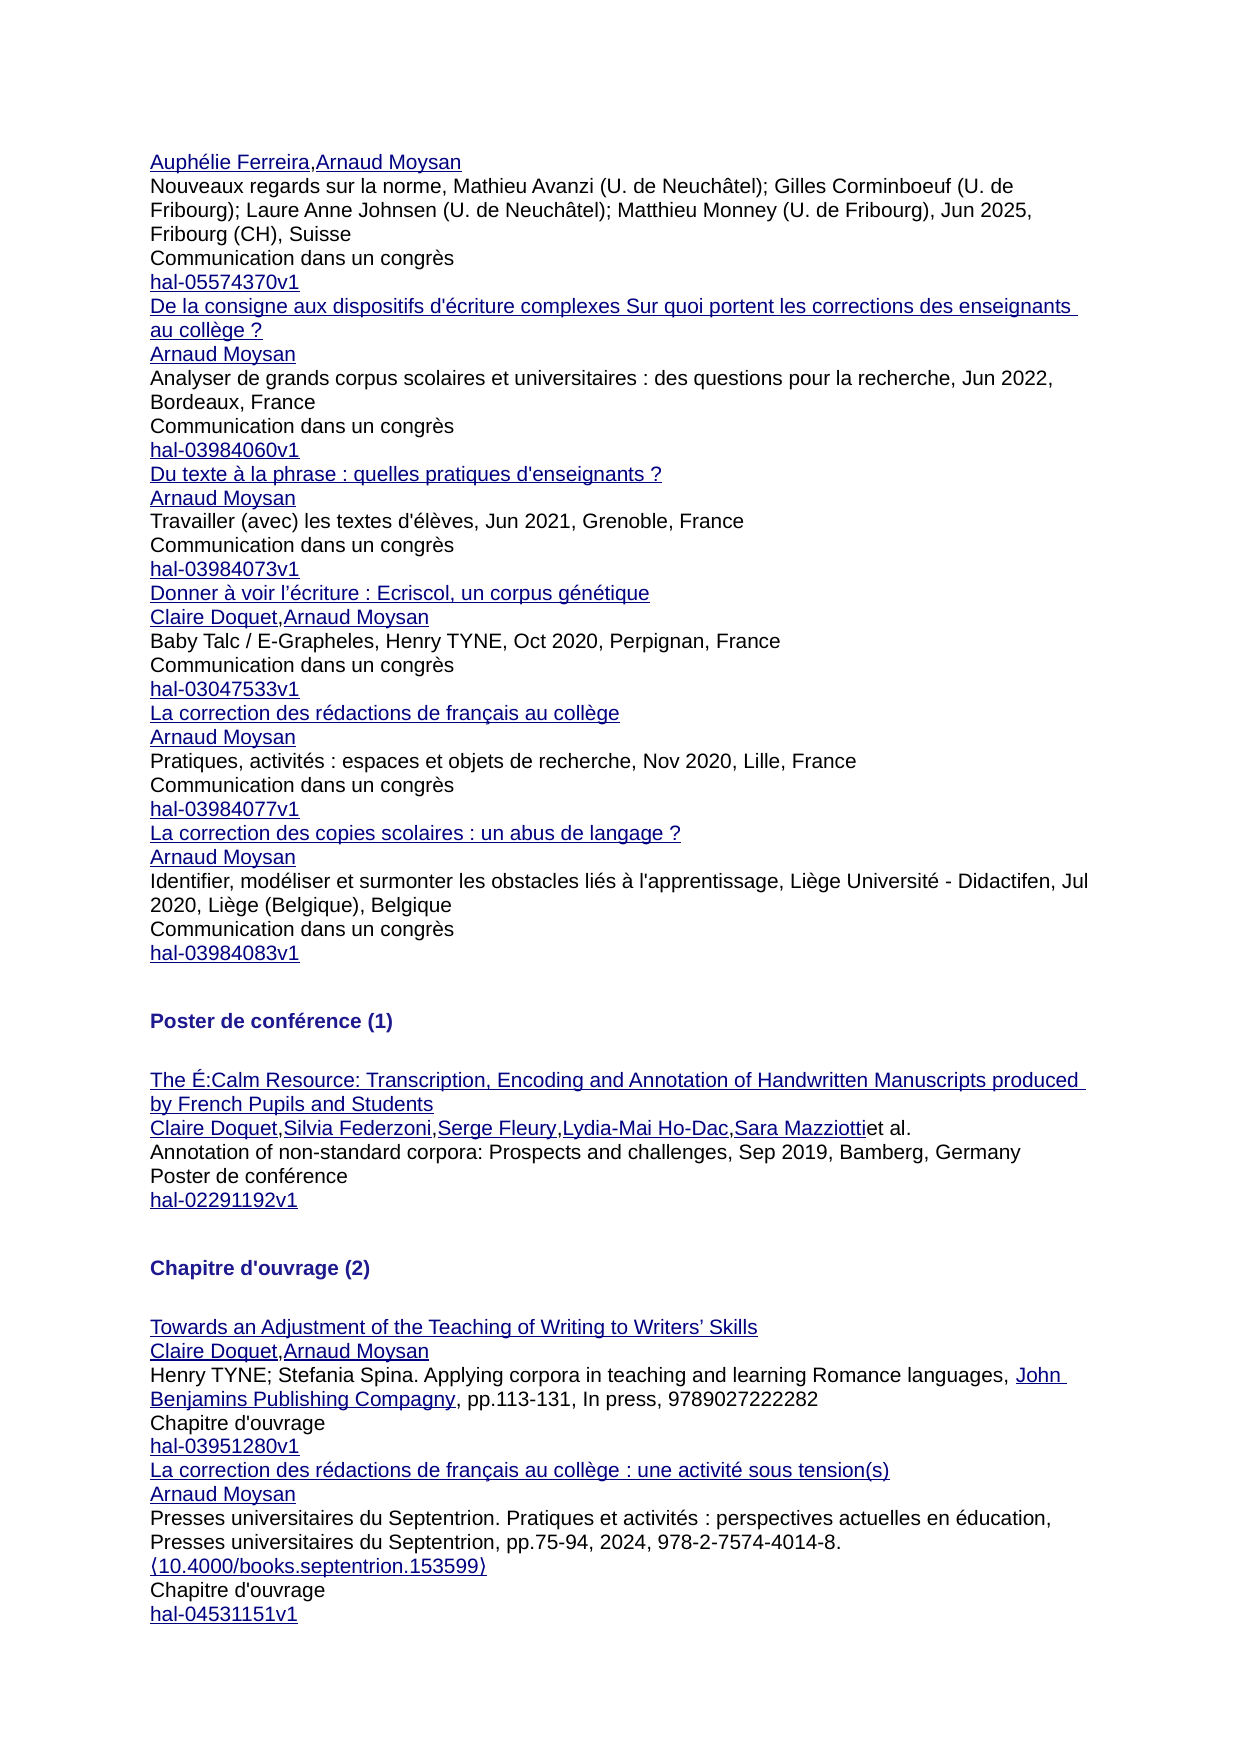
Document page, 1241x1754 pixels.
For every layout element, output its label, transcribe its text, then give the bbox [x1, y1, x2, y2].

table_cell Donner à voir l’écriture : Ecriscol, un corpus génétique Claire Doquet,Arnaud Moysan Baby Talc / E-Grapheles, Henry TYNE, Oct 2020, Perpignan, France Communication dans un congrès hal-03047533v1 [150, 581, 1090, 701]
table_header Auphélie Ferreira,Arnaud Moysan Nouveaux regards sur la norme, Mathieu Avanzi (U. de Neuchâtel); Gilles Corminboeuf (U. de Fribourg); Laure Anne Johnsen (U. de Neuchâtel); Matthieu Monney (U. de Fribourg), Jun 2025, Fribourg (CH), Suisse Communication dans un congrès hal-05574370v1 [150, 150, 1090, 294]
table_cell La correction des rédactions de français au collège Arnaud Moysan Pratiques, activités : espaces et objets de recherche, Nov 2020, Lille, France Communication dans un congrès hal-03984077v1 [150, 701, 1090, 821]
table_cell La correction des copies scolaires : un abus de langage ? Arnaud Moysan Identifier, modéliser et surmonter les obstacles liés à l'apprentissage, Liège Université - Didactifen, Jul 2020, Liège (Belgique), Belgique Communication dans un congrès hal-03984083v1 [150, 821, 1090, 964]
table_header The É:Calm Resource: Transcription, Encoding and Annotation of Handwritten Manuscripts produced by French Pupils and Students Claire Doquet,Silvia Federzoni,Serge Fleury,Lydia-Mai Ho-Dac,Sara Mazziottiet al. Annotation of non-standard corpora: Prospects and challenges, Sep 2019, Bamberg, Germany Poster de conférence hal-02291192v1 [150, 1068, 1090, 1211]
table_cell La correction des rédactions de français au collège : une activité sous tension(s) Arnaud Moysan Presses universitaires du Septentrion. Pratiques et activités : perspectives actuelles en éducation, Presses universitaires du Septentrion, pp.75-94, 2024, 978-2-7574-4014-8. ⟨10.4000/books.septentrion.153599⟩ Chapitre d'ouvrage hal-04531151v1 [150, 1458, 1090, 1626]
table_cell De la consigne aux dispositifs d'écriture complexes Sur quoi portent les corrections des enseignants au collège ? Arnaud Moysan Analyser de grands corpus scolaires et universitaires : des questions pour la recherche, Jun 2022, Bordeaux, France Communication dans un congrès hal-03984060v1 [150, 294, 1090, 461]
subtitle Poster de conférence (1) [150, 1009, 1090, 1033]
table_cell Du texte à la phrase : quelles pratiques d'enseignants ? Arnaud Moysan Travailler (avec) les textes d'élèves, Jun 2021, Grenoble, France Communication dans un congrès hal-03984073v1 [150, 461, 1090, 581]
table_header Towards an Adjustment of the Teaching of Writing to Writers’ Skills Claire Doquet,Arnaud Moysan Henry TYNE; Stefania Spina. Applying corpora in teaching and learning Romance languages, John Benjamins Publishing Compagny, pp.113-131, In press, 9789027222282 Chapitre d'ouvrage hal-03951280v1 [150, 1315, 1090, 1458]
subtitle Chapitre d'ouvrage (2) [150, 1256, 1090, 1280]
